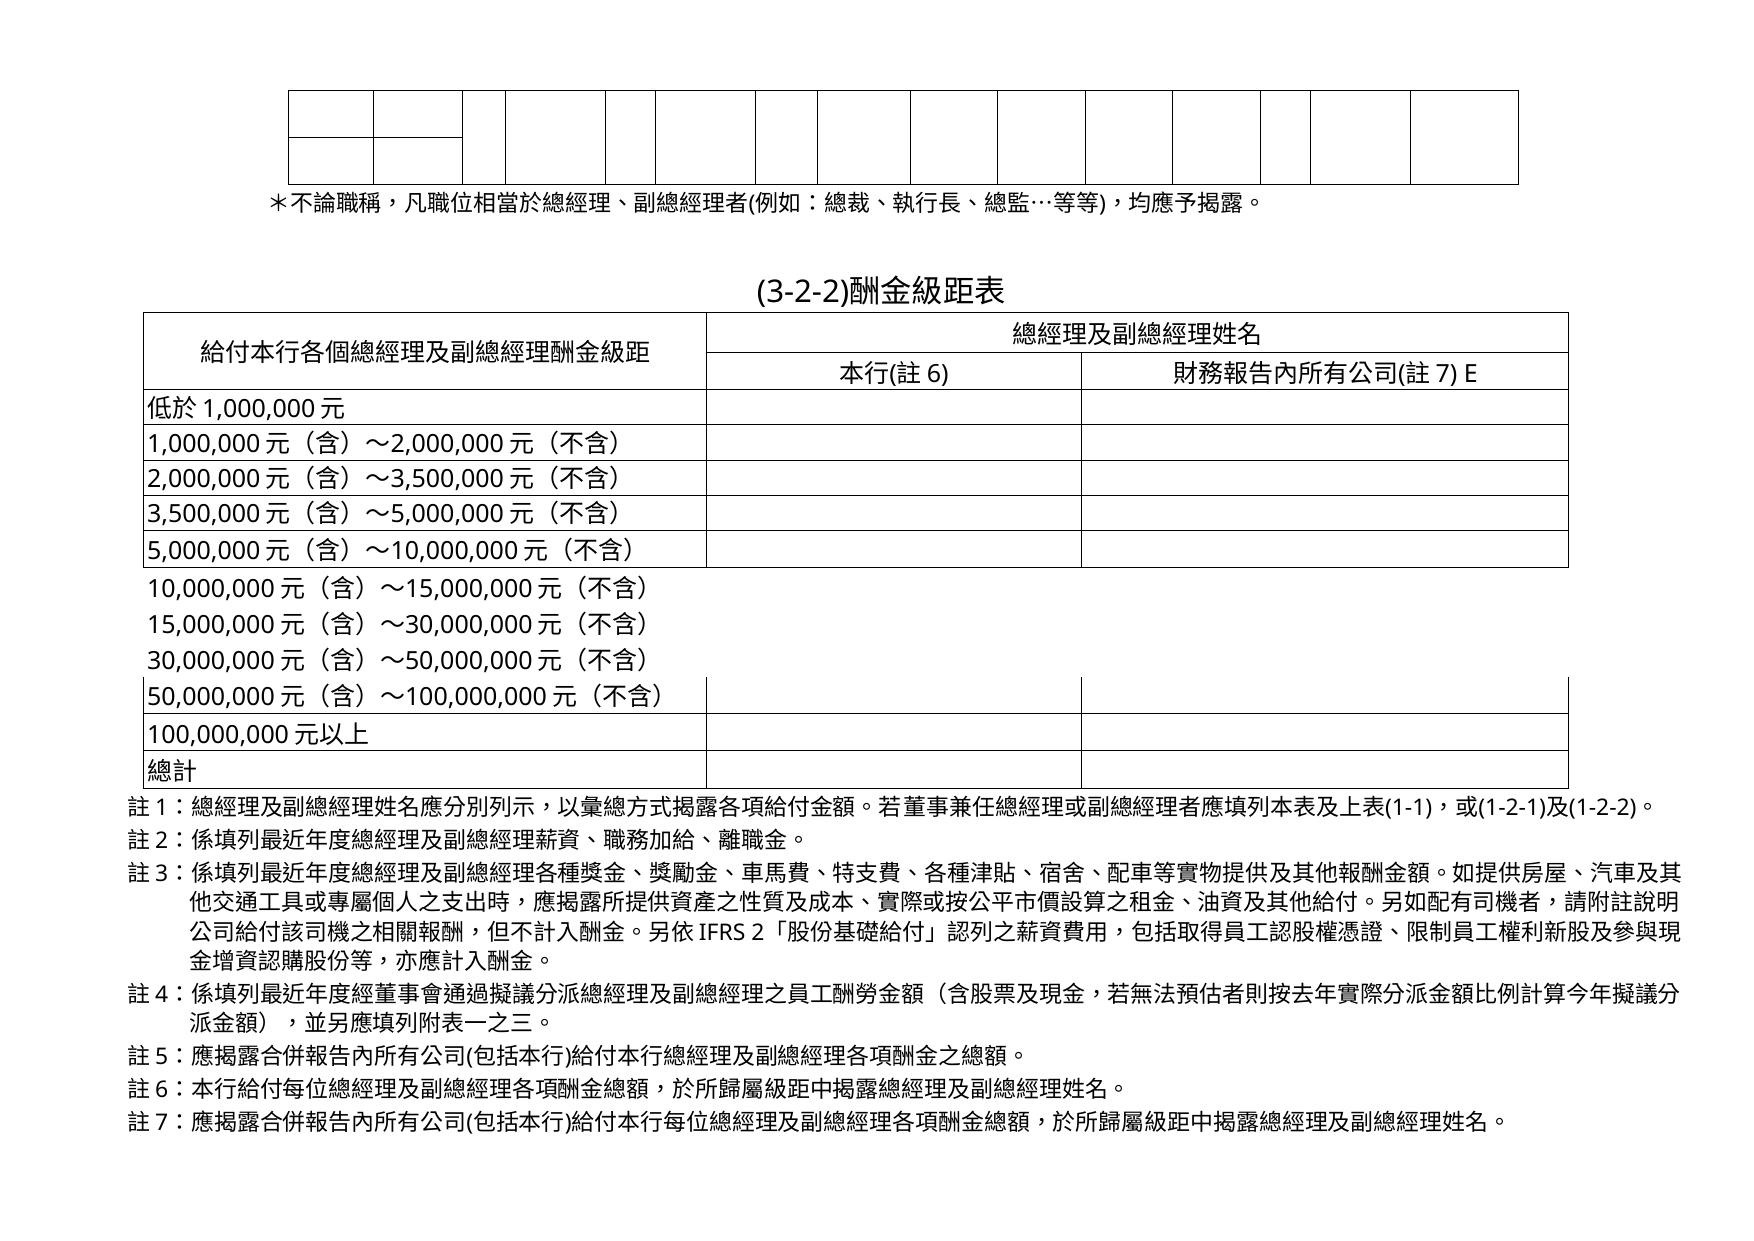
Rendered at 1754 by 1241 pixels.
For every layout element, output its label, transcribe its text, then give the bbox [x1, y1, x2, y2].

table_cell 2,000,000元（含）～3,500,000元（不含） [144, 461, 706, 494]
table_cell [707, 425, 1081, 459]
table_cell [1173, 91, 1260, 184]
table_cell [1082, 461, 1568, 494]
table_cell [1081, 568, 1569, 604]
table_cell 30,000,000元（含）～50,000,000元（不含） [144, 641, 706, 677]
table_header 總經理及副總經理姓名 [707, 313, 1568, 352]
table_cell 100,000,000元以上 [144, 714, 706, 750]
table_cell [1311, 91, 1410, 184]
table_cell [1082, 714, 1568, 750]
table_cell [706, 641, 1081, 677]
table_cell [1082, 390, 1568, 424]
table_cell [463, 91, 505, 184]
table_cell [289, 138, 373, 184]
table_cell [1081, 604, 1569, 641]
table_cell [1261, 91, 1310, 184]
table_cell [706, 568, 1081, 604]
table_cell 5,000,000元（含）～10,000,000元（不含） [144, 531, 706, 567]
table_cell [707, 714, 1081, 750]
table_cell 10,000,000元（含）～15,000,000元（不含） [144, 568, 706, 604]
table_cell [998, 91, 1085, 184]
table_cell [656, 91, 755, 184]
table_cell [1082, 531, 1568, 567]
table_cell [911, 91, 997, 184]
table_cell [374, 138, 462, 184]
table_cell [506, 91, 605, 184]
table_cell [606, 91, 655, 184]
table_cell [818, 91, 910, 184]
table_cell [1082, 425, 1568, 459]
table_cell [707, 390, 1081, 424]
table_cell [1082, 751, 1568, 788]
table_cell [707, 461, 1081, 494]
text 註2：係填列最近年度總經理及副總經理薪資、職務加給、離職金。 [127, 825, 1667, 854]
table_cell 本行(註6) [707, 353, 1081, 389]
text 註5：應揭露合併報告內所有公司(包括本行)給付本行總經理及副總經理各項酬金之總額。 [127, 1041, 1682, 1070]
text (3-2-2)酬金級距表 [90, 266, 1664, 312]
table_cell 15,000,000元（含）～30,000,000元（不含） [144, 604, 706, 641]
table_cell [756, 91, 817, 184]
table_cell 低於1,000,000元 [144, 390, 706, 424]
table_cell 50,000,000元（含）～100,000,000元（不含） [144, 677, 706, 713]
table_cell [706, 604, 1081, 641]
text ＊不論職稱，凡職位相當於總經理、副總經理者(例如：總裁、執行長、總監…等等)，均應予揭露。 [267, 185, 1691, 218]
table_cell [1082, 496, 1568, 530]
table_cell [707, 677, 1081, 713]
table_cell 財務報告內所有公司(註7) E [1082, 353, 1568, 389]
table_cell [1082, 677, 1568, 713]
text 註6：本行給付每位總經理及副總經理各項酬金總額，於所歸屬級距中揭露總經理及副總經理姓名。 [127, 1074, 1682, 1103]
table_cell [1081, 641, 1569, 677]
text 註4：係填列最近年度經董事會通過擬議分派總經理及副總經理之員工酬勞金額（含股票及現金，若無法預估者則按去年實際分派金額比例計算今年擬議分派金額），並另應填列附表一之三。 [127, 979, 1682, 1037]
text 註3：係填列最近年度總經理及副總經理各種獎金、獎勵金、車馬費、特支費、各種津貼、宿舍、配車等實物提供及其他報酬金額。如提供房屋、汽車及其他交通工具或專屬個人之支出時，應揭露所提供資產之性質及成本、實際或按公平市價設算之租金、油資及其他給付。另如配有司機者，請附註說明公司給付該司機之相關報酬，但不計入酬金。另依IFRS 2「股份基礎給付」認列之薪資費用，包括取得員工認股權憑證、限制員工權利新股及參與現金增資認購股份等，亦應計入酬金。 [127, 858, 1682, 975]
table_header 給付本行各個總經理及副總經理酬金級距 [144, 313, 706, 389]
table_cell 1,000,000元（含）～2,000,000元（不含） [144, 425, 706, 459]
table_cell 3,500,000元（含）～5,000,000元（不含） [144, 496, 706, 530]
table_cell [707, 496, 1081, 530]
text 註7：應揭露合併報告內所有公司(包括本行)給付本行每位總經理及副總經理各項酬金總額，於所歸屬級距中揭露總經理及副總經理姓名。 [127, 1107, 1682, 1136]
table_cell [1086, 91, 1172, 184]
table_cell [289, 91, 373, 137]
text 註1：總經理及副總經理姓名應分別列示，以彙總方式揭露各項給付金額。若董事兼任總經理或副總經理者應填列本表及上表(1-1)，或(1-2-1)及(1-2-2)。 [127, 792, 1667, 822]
table_cell 總計 [144, 751, 706, 788]
table_cell [707, 751, 1081, 788]
table_cell [374, 91, 462, 137]
table_cell [1411, 91, 1518, 184]
table_cell [707, 531, 1081, 567]
